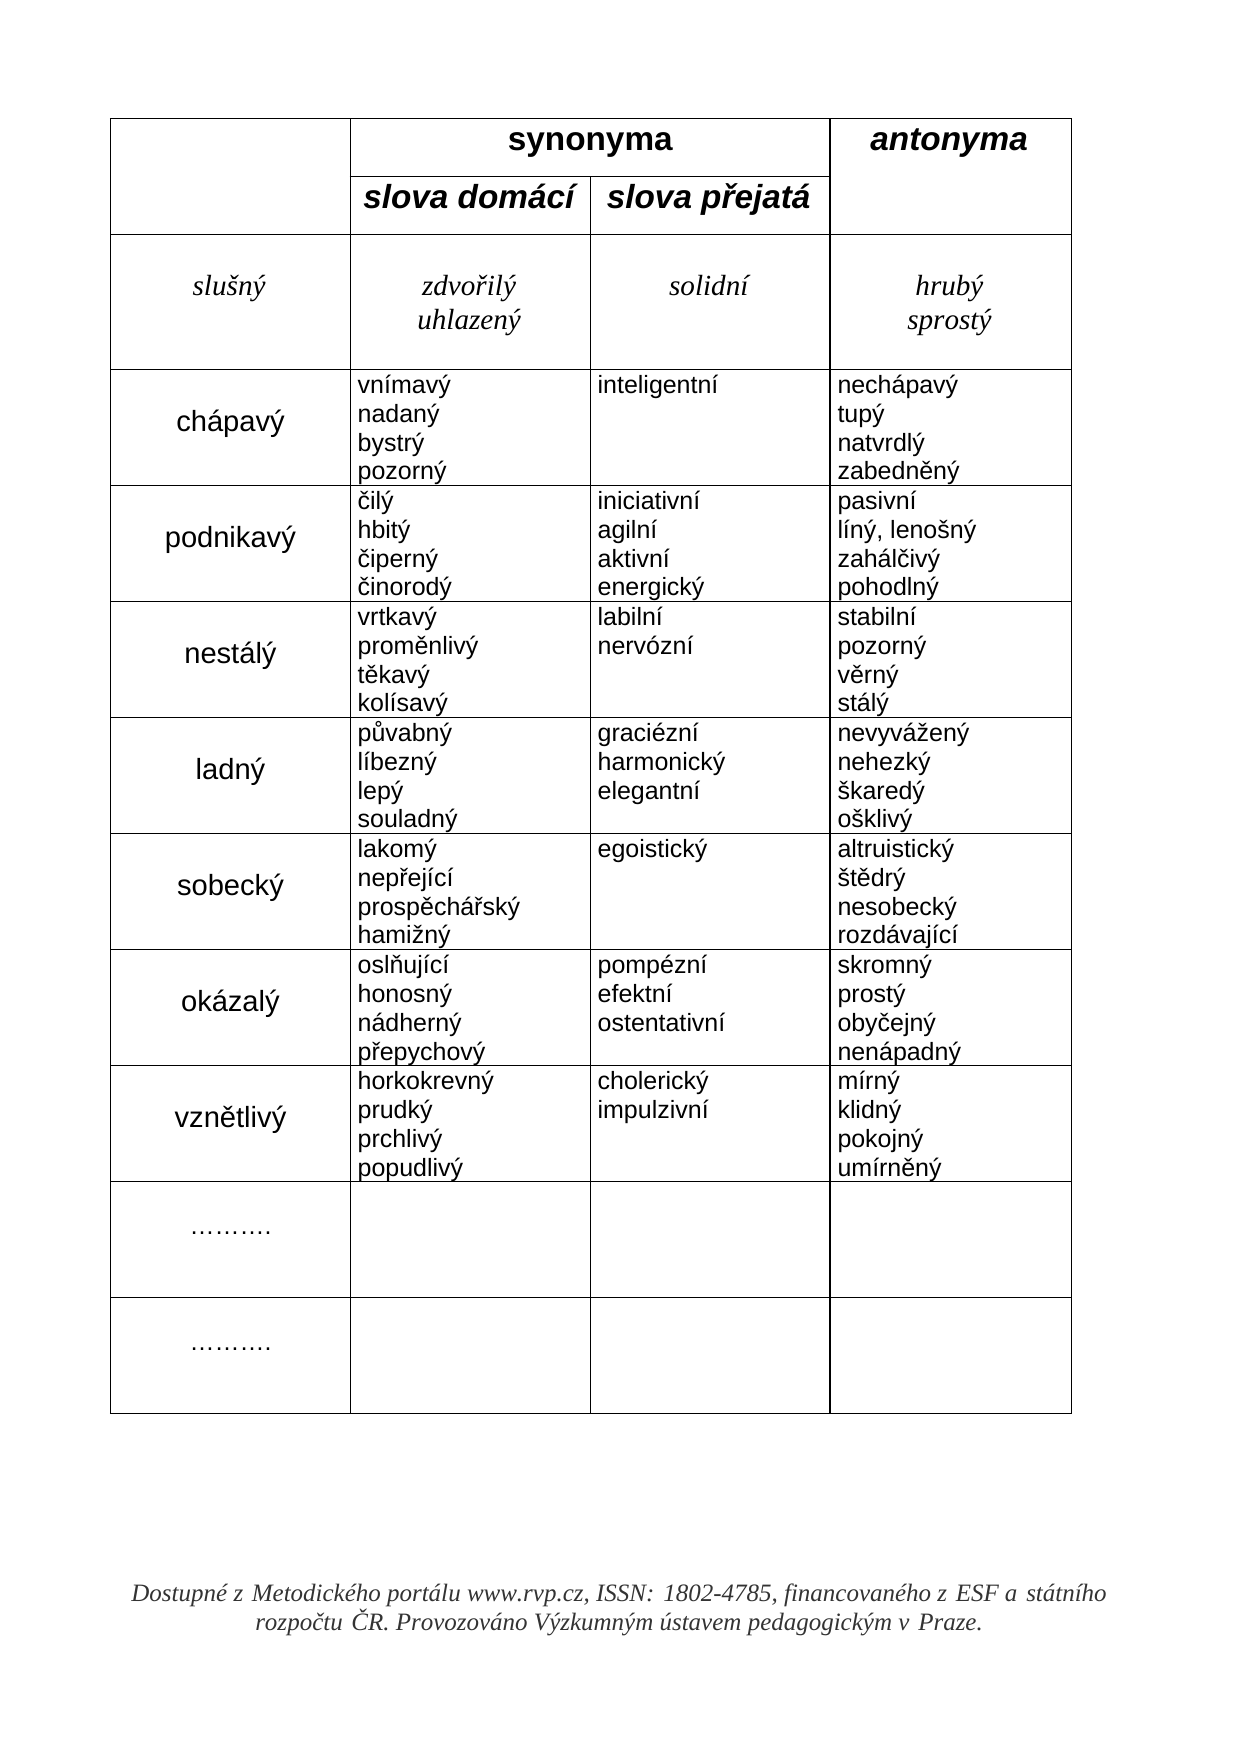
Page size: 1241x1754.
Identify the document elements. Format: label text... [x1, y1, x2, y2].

table_cell slušný [111, 235, 350, 369]
table_cell oslňující honosný nádherný přepychový [351, 950, 590, 1065]
table_cell okázalý [111, 950, 350, 1065]
table_cell slova přejatá [591, 177, 829, 234]
table_cell ………. [111, 1298, 350, 1413]
table_cell labilní nervózní [591, 602, 829, 717]
table_cell hrubý sprostý [831, 235, 1071, 369]
table_cell [351, 1182, 590, 1297]
table_cell slova domácí [351, 177, 590, 234]
table_cell pompézní efektní ostentativní [591, 950, 829, 1065]
table_cell čilý hbitý čiperný činorodý [351, 486, 590, 601]
table_cell graciézní harmonický elegantní [591, 718, 829, 833]
table_cell inteligentní [591, 370, 829, 485]
table_cell sobecký [111, 834, 350, 949]
table_cell lakomý nepřející prospěchářský hamižný [351, 834, 590, 949]
table_cell skromný prostý obyčejný nenápadný [831, 950, 1071, 1065]
table_cell zdvořilý uhlazený [351, 235, 590, 369]
table_cell altruistický štědrý nesobecký rozdávající [831, 834, 1071, 949]
table_cell [591, 1298, 829, 1413]
table_cell ………. [111, 1182, 350, 1297]
table_cell horkokrevný prudký prchlivý popudlivý [351, 1066, 590, 1181]
table_cell stabilní pozorný věrný stálý [831, 602, 1071, 717]
table_header [111, 119, 350, 234]
table_cell mírný klidný pokojný umírněný [831, 1066, 1071, 1181]
table_cell cholerický impulzivní [591, 1066, 829, 1181]
table_cell iniciativní agilní aktivní energický [591, 486, 829, 601]
table_cell vznětlivý [111, 1066, 350, 1181]
table_cell ladný [111, 718, 350, 833]
table_cell solidní [591, 235, 829, 369]
table_cell [351, 1298, 590, 1413]
table_cell [831, 1182, 1071, 1297]
table_cell podnikavý [111, 486, 350, 601]
table_header synonyma [351, 119, 829, 176]
table_cell [831, 1298, 1071, 1413]
table_cell nestálý [111, 602, 350, 717]
table_cell pasivní líný, lenošný zahálčivý pohodlný [831, 486, 1071, 601]
table_cell nevyvážený nehezký škaredý ošklivý [831, 718, 1071, 833]
table_cell vnímavý nadaný bystrý pozorný [351, 370, 590, 485]
table_cell egoistický [591, 834, 829, 949]
table_header antonyma [831, 119, 1071, 234]
table_cell půvabný líbezný lepý souladný [351, 718, 590, 833]
table_cell [591, 1182, 829, 1297]
table_cell vrtkavý proměnlivý těkavý kolísavý [351, 602, 590, 717]
table_cell chápavý [111, 370, 350, 485]
table_cell nechápavý tupý natvrdlý zabedněný [831, 370, 1071, 485]
